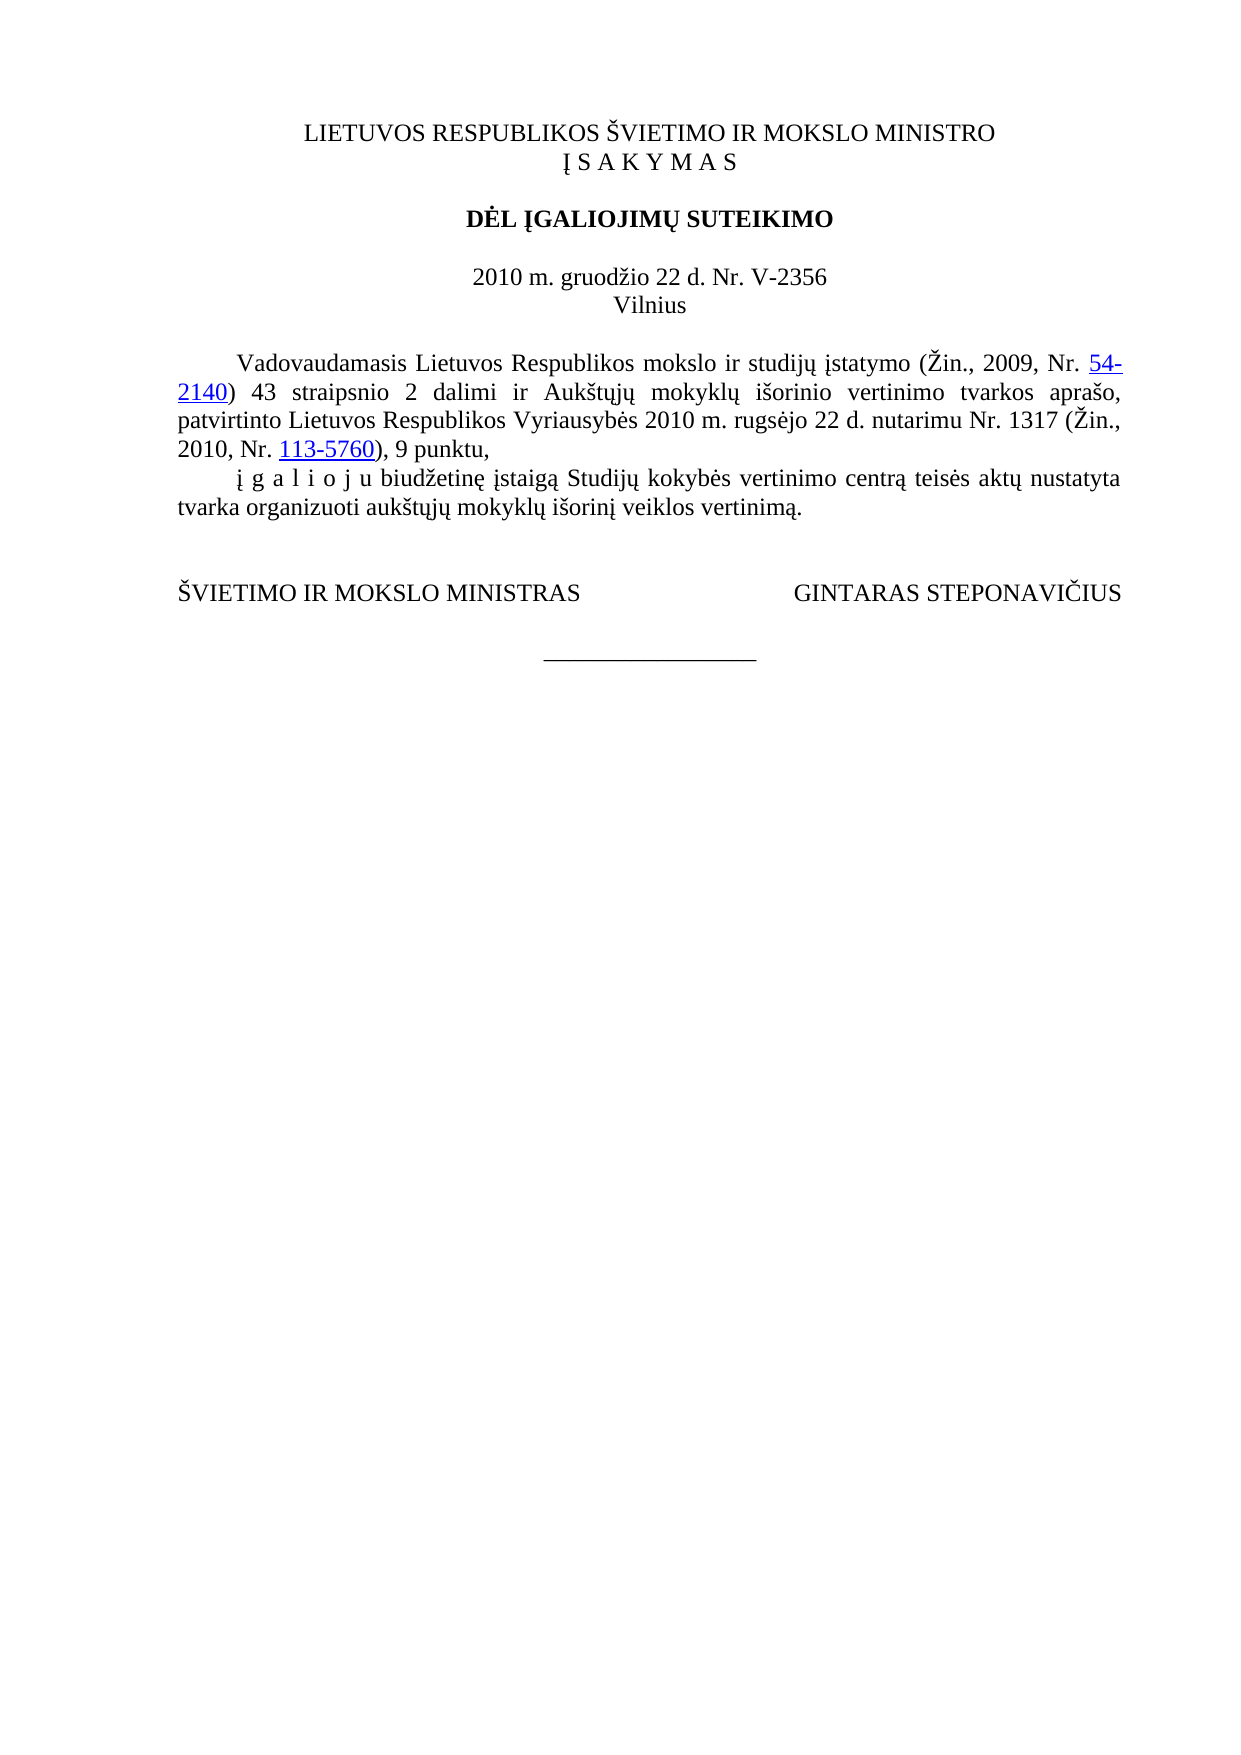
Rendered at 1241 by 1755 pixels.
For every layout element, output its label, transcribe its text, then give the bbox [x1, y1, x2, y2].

text 2010 m. gruodžio 22 d. Nr. V-2356 [177, 262, 1122, 291]
text Vadovaudamasis Lietuvos Respublikos mokslo ir studijų įstatymo (Žin., 2009, Nr. 54-2140) 43 straipsnio 2 dalimi ir Aukštųjų mokyklų išorinio vertinimo tvarkos aprašo, patvirtinto Lietuvos Respublikos Vyriausybės 2010 m. rugsėjo 22 d. nutarimu Nr. 1317 (Žin., 2010, Nr. 113-5760), 9 punktu, [177, 348, 1122, 463]
text DĖL ĮGALIOJIMŲ SUTEIKIMO [177, 204, 1122, 233]
text Švietimo ir mokslo ministras Gintaras Steponavičius [177, 578, 1122, 607]
text į g a l i o j u biudžetinę įstaigą Studijų kokybės vertinimo centrą teisės aktų nustatyta tvarka organizuoti aukštųjų mokyklų išorinį veiklos vertinimą. [177, 463, 1122, 521]
text Į S A K Y M A S [177, 147, 1122, 176]
text LIETUVOS RESPUBLIKOS ŠVIETIMO IR MOKSLO MINISTRO [177, 118, 1122, 147]
text _________________ [177, 636, 1122, 664]
text Vilnius [177, 291, 1122, 319]
